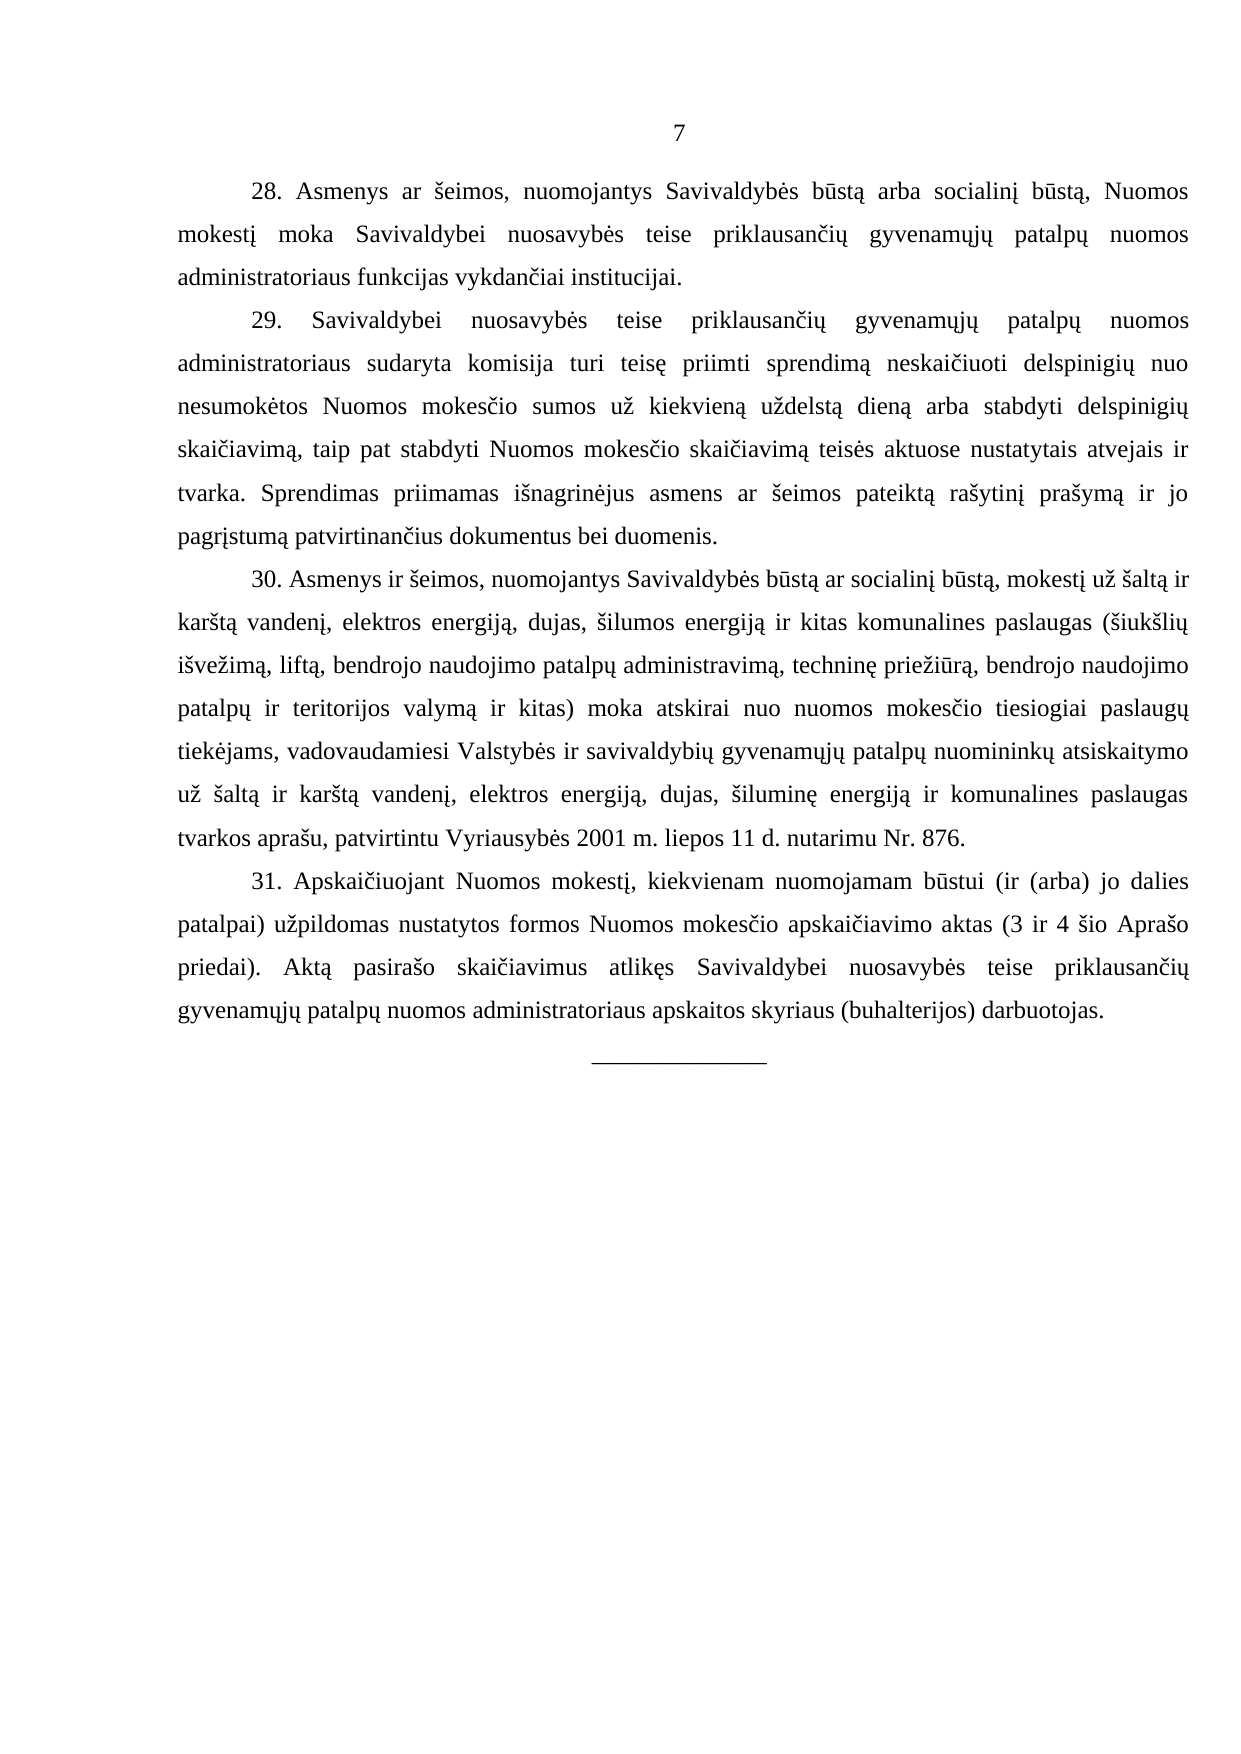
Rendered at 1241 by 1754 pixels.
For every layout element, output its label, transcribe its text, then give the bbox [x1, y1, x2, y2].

text 28. Asmenys ar šeimos, nuomojantys Savivaldybės būstą arba socialinį būstą, Nuomos mokestį moka Savivaldybei nuosavybės teise priklausančių gyvenamųjų patalpų nuomos administratoriaus funkcijas vykdančiai institucijai. [177, 176, 1190, 291]
text 31. Apskaičiuojant Nuomos mokestį, kiekvienam nuomojamam būstui (ir (arba) jo dalies patalpai) užpildomas nustatytos formos Nuomos mokesčio apskaičiavimo aktas (3 ir 4 šio Aprašo priedai). Aktą pasirašo skaičiavimus atlikęs Savivaldybei nuosavybės teise priklausančių gyvenamųjų patalpų nuomos administratoriaus apskaitos skyriaus (buhalterijos) darbuotojas. [177, 866, 1190, 1024]
text ______________ [177, 1038, 1181, 1067]
text 29. Savivaldybei nuosavybės teise priklausančių gyvenamųjų patalpų nuomos administratoriaus sudaryta komisija turi teisę priimti sprendimą neskaičiuoti delspinigių nuo nesumokėtos Nuomos mokesčio sumos už kiekvieną uždelstą dieną arba stabdyti delspinigių skaičiavimą, taip pat stabdyti Nuomos mokesčio skaičiavimą teisės aktuose nustatytais atvejais ir tvarka. Sprendimas priimamas išnagrinėjus asmens ar šeimos pateiktą rašytinį prašymą ir jo pagrįstumą patvirtinančius dokumentus bei duomenis. [177, 305, 1190, 549]
text 30. Asmenys ir šeimos, nuomojantys Savivaldybės būstą ar socialinį būstą, mokestį už šaltą ir karštą vandenį, elektros energiją, dujas, šilumos energiją ir kitas komunalines paslaugas (šiukšlių išvežimą, liftą, bendrojo naudojimo patalpų administravimą, techninę priežiūrą, bendrojo naudojimo patalpų ir teritorijos valymą ir kitas) moka atskirai nuo nuomos mokesčio tiesiogiai paslaugų tiekėjams, vadovaudamiesi Valstybės ir savivaldybių gyvenamųjų patalpų nuomininkų atsiskaitymo už šaltą ir karštą vandenį, elektros energiją, dujas, šiluminę energiją ir komunalines paslaugas tvarkos aprašu, patvirtintu Vyriausybės 2001 m. liepos 11 d. nutarimu Nr. 876. [177, 564, 1190, 851]
